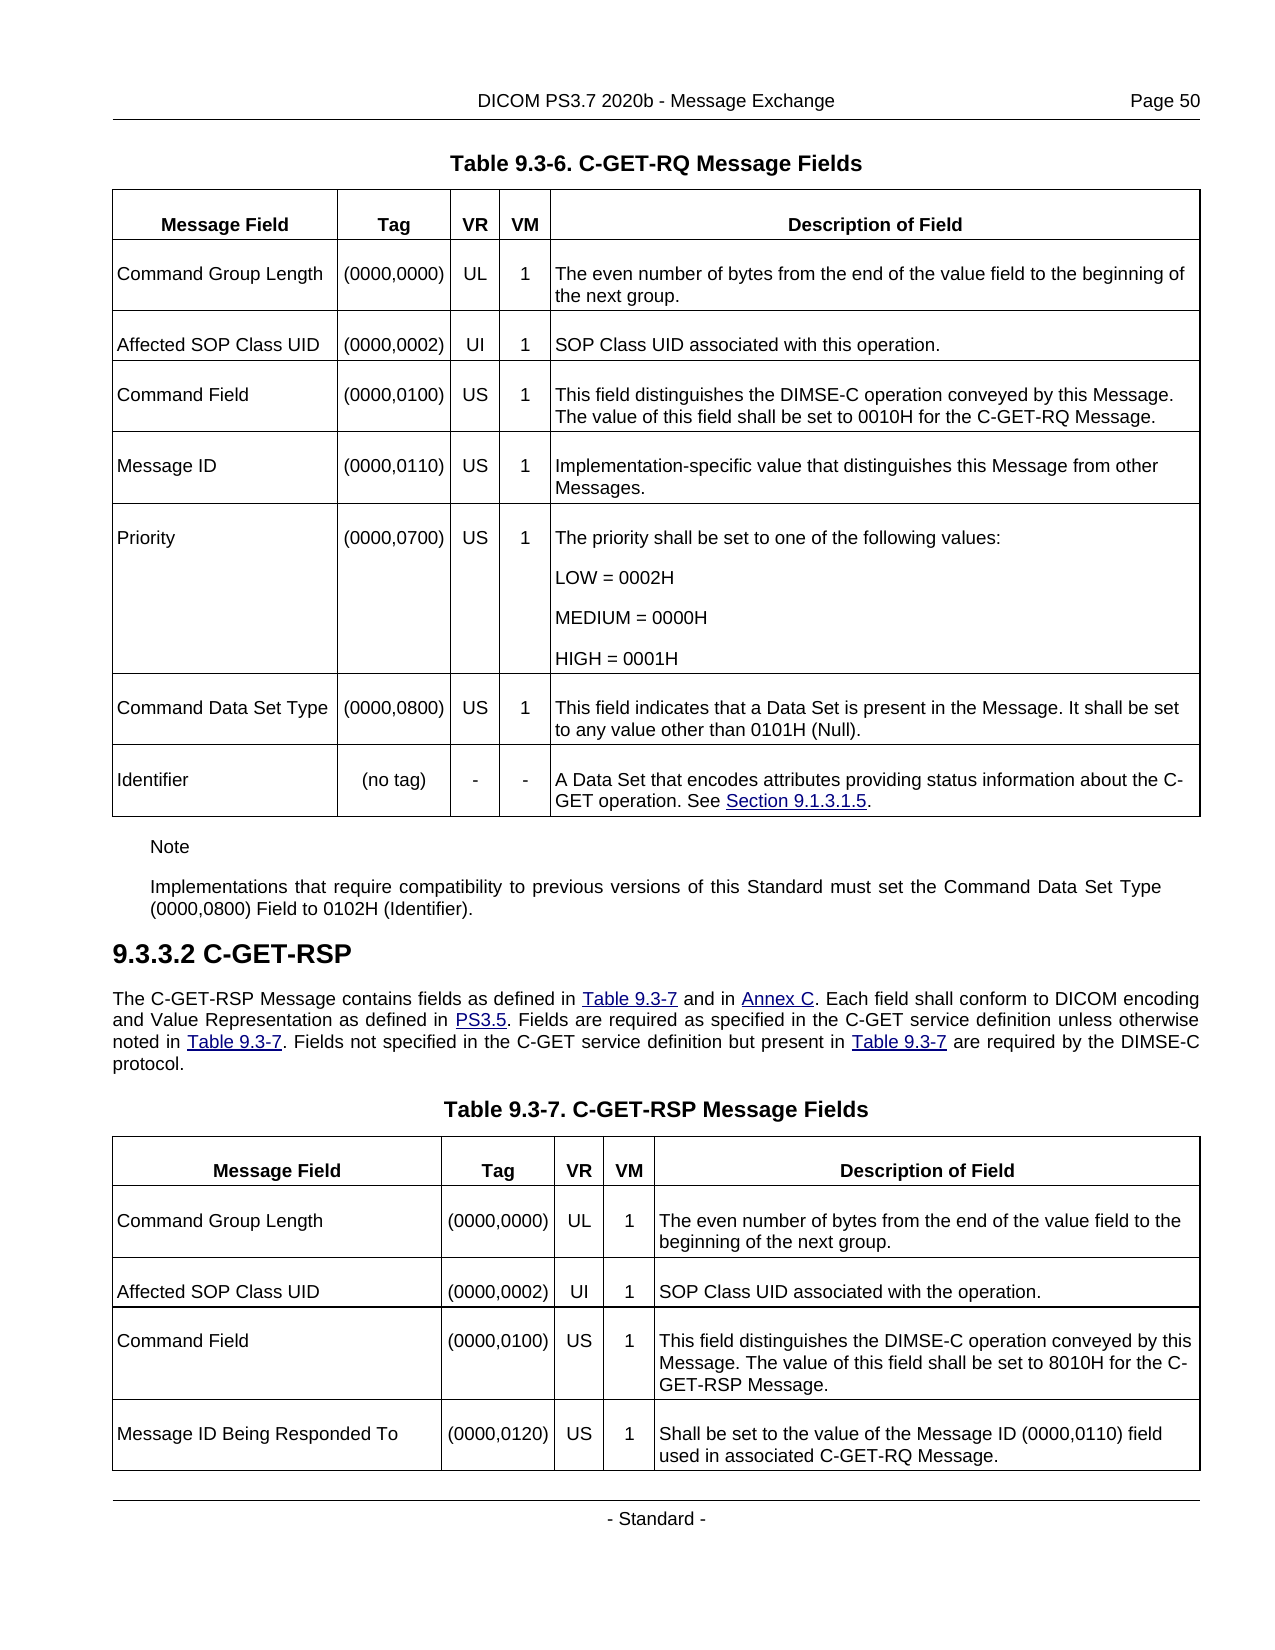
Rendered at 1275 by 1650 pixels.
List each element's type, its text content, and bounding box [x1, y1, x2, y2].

table_cell Message ID Being Responded To [113, 1400, 441, 1470]
text Table 9.3-7. C-GET-RSP Message Fields [112, 1096, 1200, 1122]
table_cell US [451, 361, 499, 431]
table_header Message Field [113, 190, 337, 239]
table_cell Command Group Length [113, 1186, 441, 1257]
table_cell 1 [500, 311, 550, 360]
table_cell A Data Set that encodes attributes providing status information about the C-GET operation. See Section 9.1.3.1.5. [551, 745, 1199, 816]
table_cell 1 [500, 674, 550, 744]
table_cell Message ID [113, 432, 337, 502]
table_cell US [555, 1400, 603, 1470]
table_cell (0000,0100) [442, 1308, 554, 1399]
table_cell Affected SOP Class UID [113, 311, 337, 360]
table_cell 1 [604, 1186, 654, 1257]
table_cell UL [451, 240, 499, 310]
table_cell US [451, 504, 499, 673]
table_cell (0000,0800) [338, 674, 450, 744]
table_cell Identifier [113, 745, 337, 816]
table_cell US [451, 432, 499, 502]
table_header Message Field [113, 1137, 441, 1185]
table_cell 1 [500, 432, 550, 502]
table_cell This field distinguishes the DIMSE-C operation conveyed by this Message. The value of this field shall be set to 0010H for the C-GET-RQ Message. [551, 361, 1199, 431]
table_cell Affected SOP Class UID [113, 1258, 441, 1306]
table_cell 1 [604, 1308, 654, 1399]
table_cell Shall be set to the value of the Message ID (0000,0110) field used in associated C-GET-RQ Message. [655, 1400, 1199, 1470]
table_cell (0000,0700) [338, 504, 450, 673]
table_cell This field distinguishes the DIMSE-C operation conveyed by this Message. The value of this field shall be set to 8010H for the C-GET-RSP Message. [655, 1308, 1199, 1399]
table_cell 1 [500, 504, 550, 673]
table_cell (0000,0100) [338, 361, 450, 431]
table_cell Implementation-specific value that distinguishes this Message from other Messages. [551, 432, 1199, 502]
table_cell The even number of bytes from the end of the value field to the beginning of the next group. [551, 240, 1199, 310]
text 9.3.3.2 C-GET-RSP [112, 938, 1200, 969]
table_cell (0000,0002) [442, 1258, 554, 1306]
table_cell Command Data Set Type [113, 674, 337, 744]
table_header Description of Field [655, 1137, 1199, 1185]
table_cell (0000,0002) [338, 311, 450, 360]
table_cell - [500, 745, 550, 816]
table_cell Command Field [113, 361, 337, 431]
text Note [150, 835, 1162, 857]
table_cell (0000,0120) [442, 1400, 554, 1470]
table_cell US [555, 1308, 603, 1399]
table_cell (0000,0000) [338, 240, 450, 310]
table_header Tag [338, 190, 450, 239]
table_cell 1 [604, 1400, 654, 1470]
text Table 9.3-6. C-GET-RQ Message Fields [112, 150, 1200, 176]
table_header VR [451, 190, 499, 239]
table_header VM [604, 1137, 654, 1185]
table_cell (0000,0110) [338, 432, 450, 502]
table_cell 1 [500, 361, 550, 431]
table_cell 1 [500, 240, 550, 310]
table_cell UI [451, 311, 499, 360]
table_cell SOP Class UID associated with this operation. [551, 311, 1199, 360]
table_cell (no tag) [338, 745, 450, 816]
table_cell Command Field [113, 1308, 441, 1399]
table_header VR [555, 1137, 603, 1185]
table_header VM [500, 190, 550, 239]
table_cell SOP Class UID associated with the operation. [655, 1258, 1199, 1306]
table_cell The even number of bytes from the end of the value field to the beginning of the next group. [655, 1186, 1199, 1257]
text The C-GET-RSP Message contains fields as defined in Table 9.3-7 and in Annex C. Each field shall conform to DICOM encoding and Value Representation as defined in PS3.5. Fields are required as specified in the C-GET service definition unless otherwise noted in Table 9.3-7. Fields not specified in the C-GET service definition but present in Table 9.3-7 are required by the DIMSE-C protocol. [112, 988, 1200, 1074]
table_cell This field indicates that a Data Set is present in the Message. It shall be set to any value other than 0101H (Null). [551, 674, 1199, 744]
table_cell 1 [604, 1258, 654, 1306]
table_cell US [451, 674, 499, 744]
text Implementations that require compatibility to previous versions of this Standard must set the Command Data Set Type (0000,0800) Field to 0102H (Identifier). [150, 876, 1162, 919]
table_cell Priority [113, 504, 337, 673]
table_cell Command Group Length [113, 240, 337, 310]
table_header Tag [442, 1137, 554, 1185]
table_cell (0000,0000) [442, 1186, 554, 1257]
table_cell The priority shall be set to one of the following values: LOW = 0002H MEDIUM = 0000H HIGH = 0001H [551, 504, 1199, 673]
table_header Description of Field [551, 190, 1199, 239]
table_cell UL [555, 1186, 603, 1257]
table_cell - [451, 745, 499, 816]
table_cell UI [555, 1258, 603, 1306]
